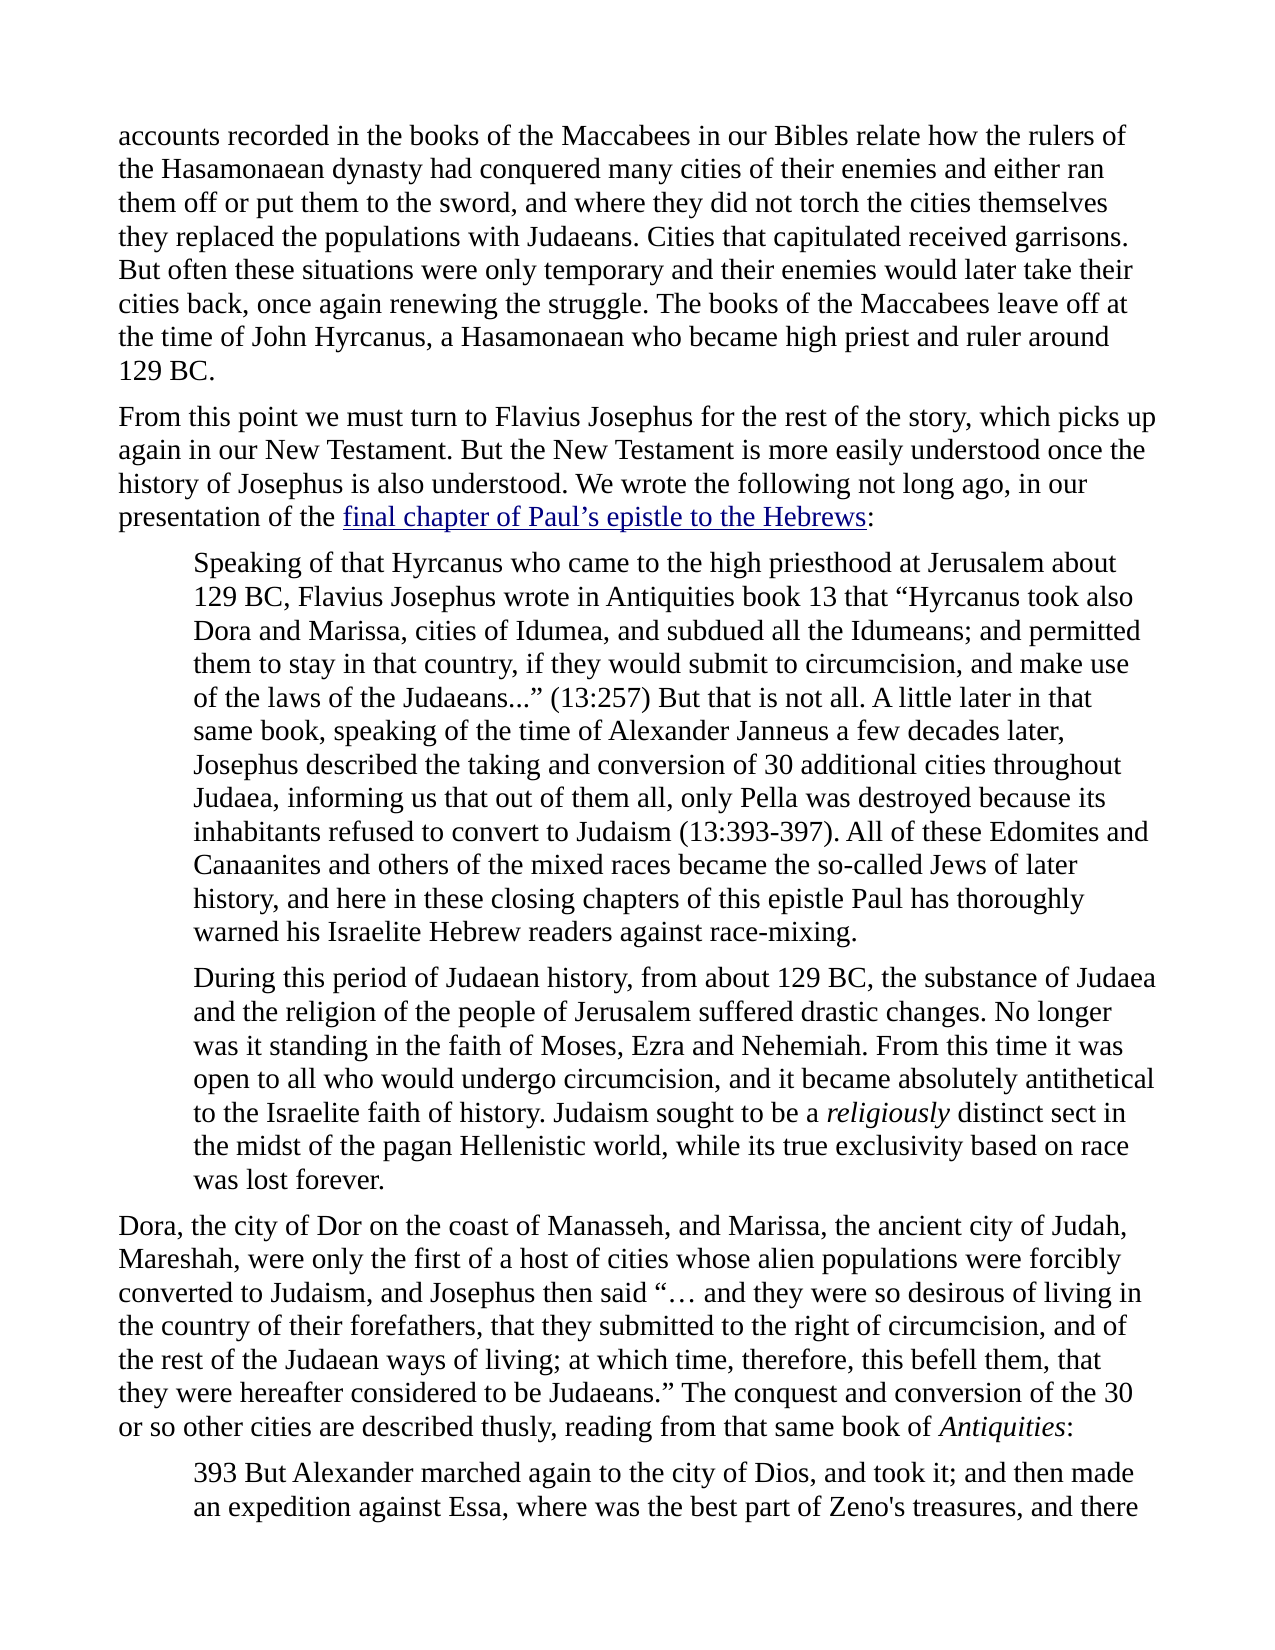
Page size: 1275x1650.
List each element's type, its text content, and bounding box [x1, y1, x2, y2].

text accounts recorded in the books of the Maccabees in our Bibles relate how the rulers of the Hasamonaean dynasty had conquered many cities of their enemies and either ran them off or put them to the sword, and where they did not torch the cities themselves they replaced the populations with Judaeans. Cities that capitulated received garrisons. But often these situations were only temporary and their enemies would later take their cities back, once again renewing the struggle. The books of the Maccabees leave off at the time of John Hyrcanus, a Hasamonaean who became high priest and ruler around 129 BC. [118, 118, 1157, 386]
text During this period of Judaean history, from about 129 BC, the substance of Judaea and the religion of the people of Jerusalem suffered drastic changes. No longer was it standing in the faith of Moses, Ezra and Nehemiah. From this time it was open to all who would undergo circumcision, and it became absolutely antithetical to the Israelite faith of history. Judaism sought to be a religiously distinct sect in the midst of the pagan Hellenistic world, while its true exclusivity based on race was lost forever. [193, 961, 1157, 1195]
text Dora, the city of Dor on the coast of Manasseh, and Marissa, the ancient city of Judah, Mareshah, were only the first of a host of cities whose alien populations were forcibly converted to Judaism, and Josephus then said “… and they were so desirous of living in the country of their forefathers, that they submitted to the right of circumcision, and of the rest of the Judaean ways of living; at which time, therefore, this befell them, that they were hereafter considered to be Judaeans.” The conquest and conversion of the 30 or so other cities are described thusly, reading from that same book of Antiquities: [118, 1208, 1157, 1443]
text From this point we must turn to Flavius Josephus for the rest of the story, which picks up again in our New Testament. But the New Testament is more easily understood once the history of Josephus is also understood. We wrote the following not long ago, in our presentation of the final chapter of Paul’s epistle to the Hebrews: [118, 399, 1157, 533]
text Speaking of that Hyrcanus who came to the high priesthood at Jerusalem about 129 BC, Flavius Josephus wrote in Antiquities book 13 that “Hyrcanus took also Dora and Marissa, cities of Idumea, and subdued all the Idumeans; and permitted them to stay in that country, if they would submit to circumcision, and make use of the laws of the Judaeans...” (13:257) But that is not all. A little later in that same book, speaking of the time of Alexander Janneus a few decades later, Josephus described the taking and conversion of 30 additional cities throughout Judaea, informing us that out of them all, only Pella was destroyed because its inhabitants refused to convert to Judaism (13:393-397). All of these Edomites and Canaanites and others of the mixed races became the so-called Jews of later history, and here in these closing chapters of this epistle Paul has thoroughly warned his Israelite Hebrew readers against race-mixing. [193, 546, 1157, 948]
text 393 But Alexander marched again to the city of Dios, and took it; and then made an expedition against Essa, where was the best part of Zeno's treasures, and there [193, 1455, 1157, 1522]
